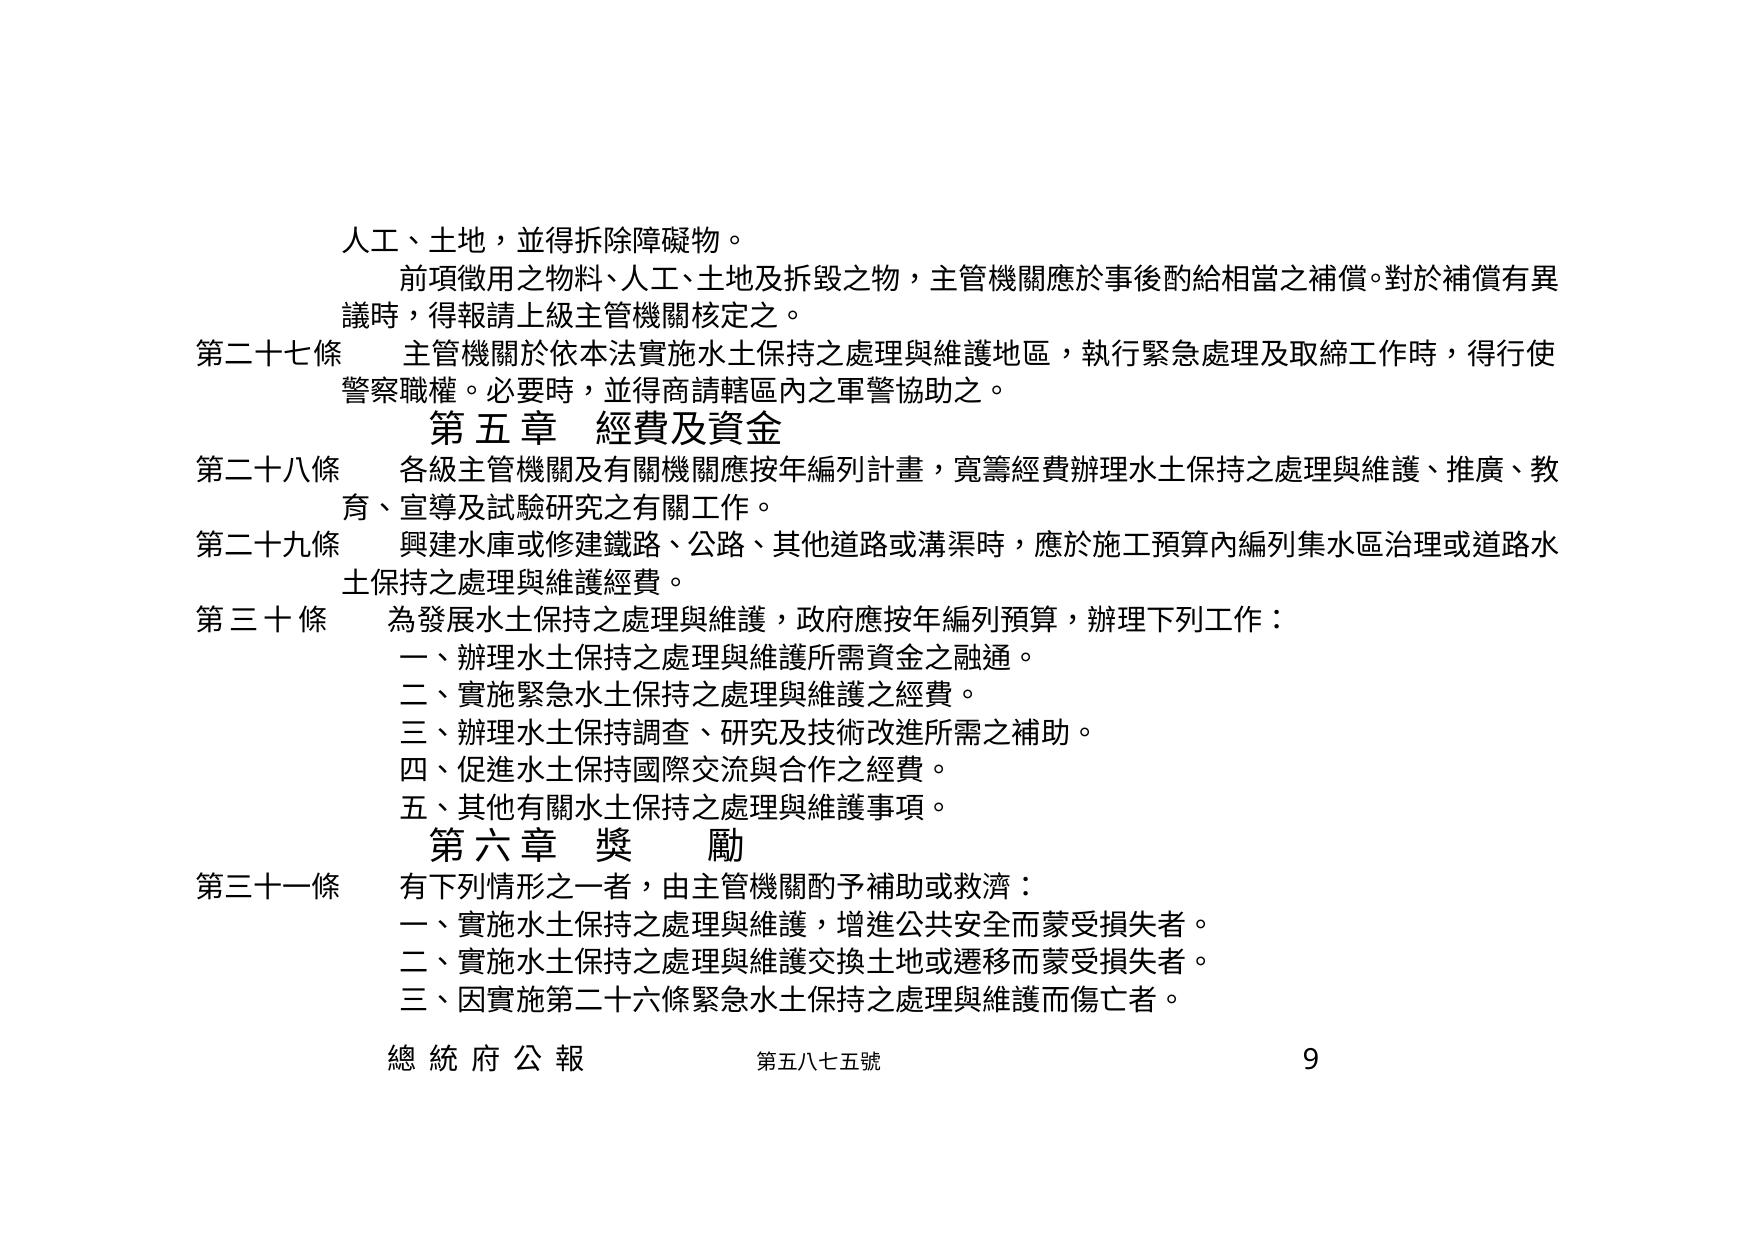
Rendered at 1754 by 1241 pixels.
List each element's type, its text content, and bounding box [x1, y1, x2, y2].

text 第二十九條 興建水庫或修建鐵路、公路、其他道路或溝渠時，應於施工預算內編列集水區治理或道路水土保持之處理與維護經費。 [195, 526, 1559, 601]
text 第三十條 為發展水土保持之處理與維護，政府應按年編列預算，辦理下列工作： [195, 601, 1559, 638]
text 四、促進水土保持國際交流與合作之經費。 [399, 751, 1559, 788]
text 三、因實施第二十六條緊急水土保持之處理與維護而傷亡者。 [399, 980, 1559, 1017]
text 二、實施緊急水土保持之處理與維護之經費。 [399, 676, 1559, 713]
text 第 六 章 獎 勵 [428, 826, 1559, 867]
text 一、實施水土保持之處理與維護，增進公共安全而蒙受損失者。 [399, 905, 1559, 942]
text 第二十六條 為保護公共安全，實施緊急水土保持之處理與維護，主管機關得就地徵用搶修所需之物料、人工、土地，並得拆除障礙物。 [195, 222, 1559, 259]
text 二、實施水土保持之處理與維護交換土地或遷移而蒙受損失者。 [399, 942, 1559, 980]
text 第三十一條 有下列情形之一者，由主管機關酌予補助或救濟： [195, 867, 1559, 905]
text 第二十七條 主管機關於依本法實施水土保持之處理與維護地區，執行緊急處理及取締工作時，得行使警察職權。必要時，並得商請轄區內之軍警協助之。 [195, 334, 1559, 409]
text 一、辦理水土保持之處理與維護所需資金之融通。 [399, 638, 1559, 676]
text 五、其他有關水土保持之處理與維護事項。 [399, 788, 1559, 826]
text 第二十八條 各級主管機關及有關機關應按年編列計畫，寬籌經費辦理水土保持之處理與維護、推廣、教育、宣導及試驗研究之有關工作。 [195, 451, 1559, 526]
text 三、辦理水土保持調查、研究及技術改進所需之補助。 [399, 713, 1559, 751]
text 前項徵用之物料、人工、土地及拆毀之物，主管機關應於事後酌給相當之補償。對於補償有異議時，得報請上級主管機關核定之。 [341, 259, 1559, 334]
text 第 五 章 經費及資金 [428, 409, 1559, 451]
